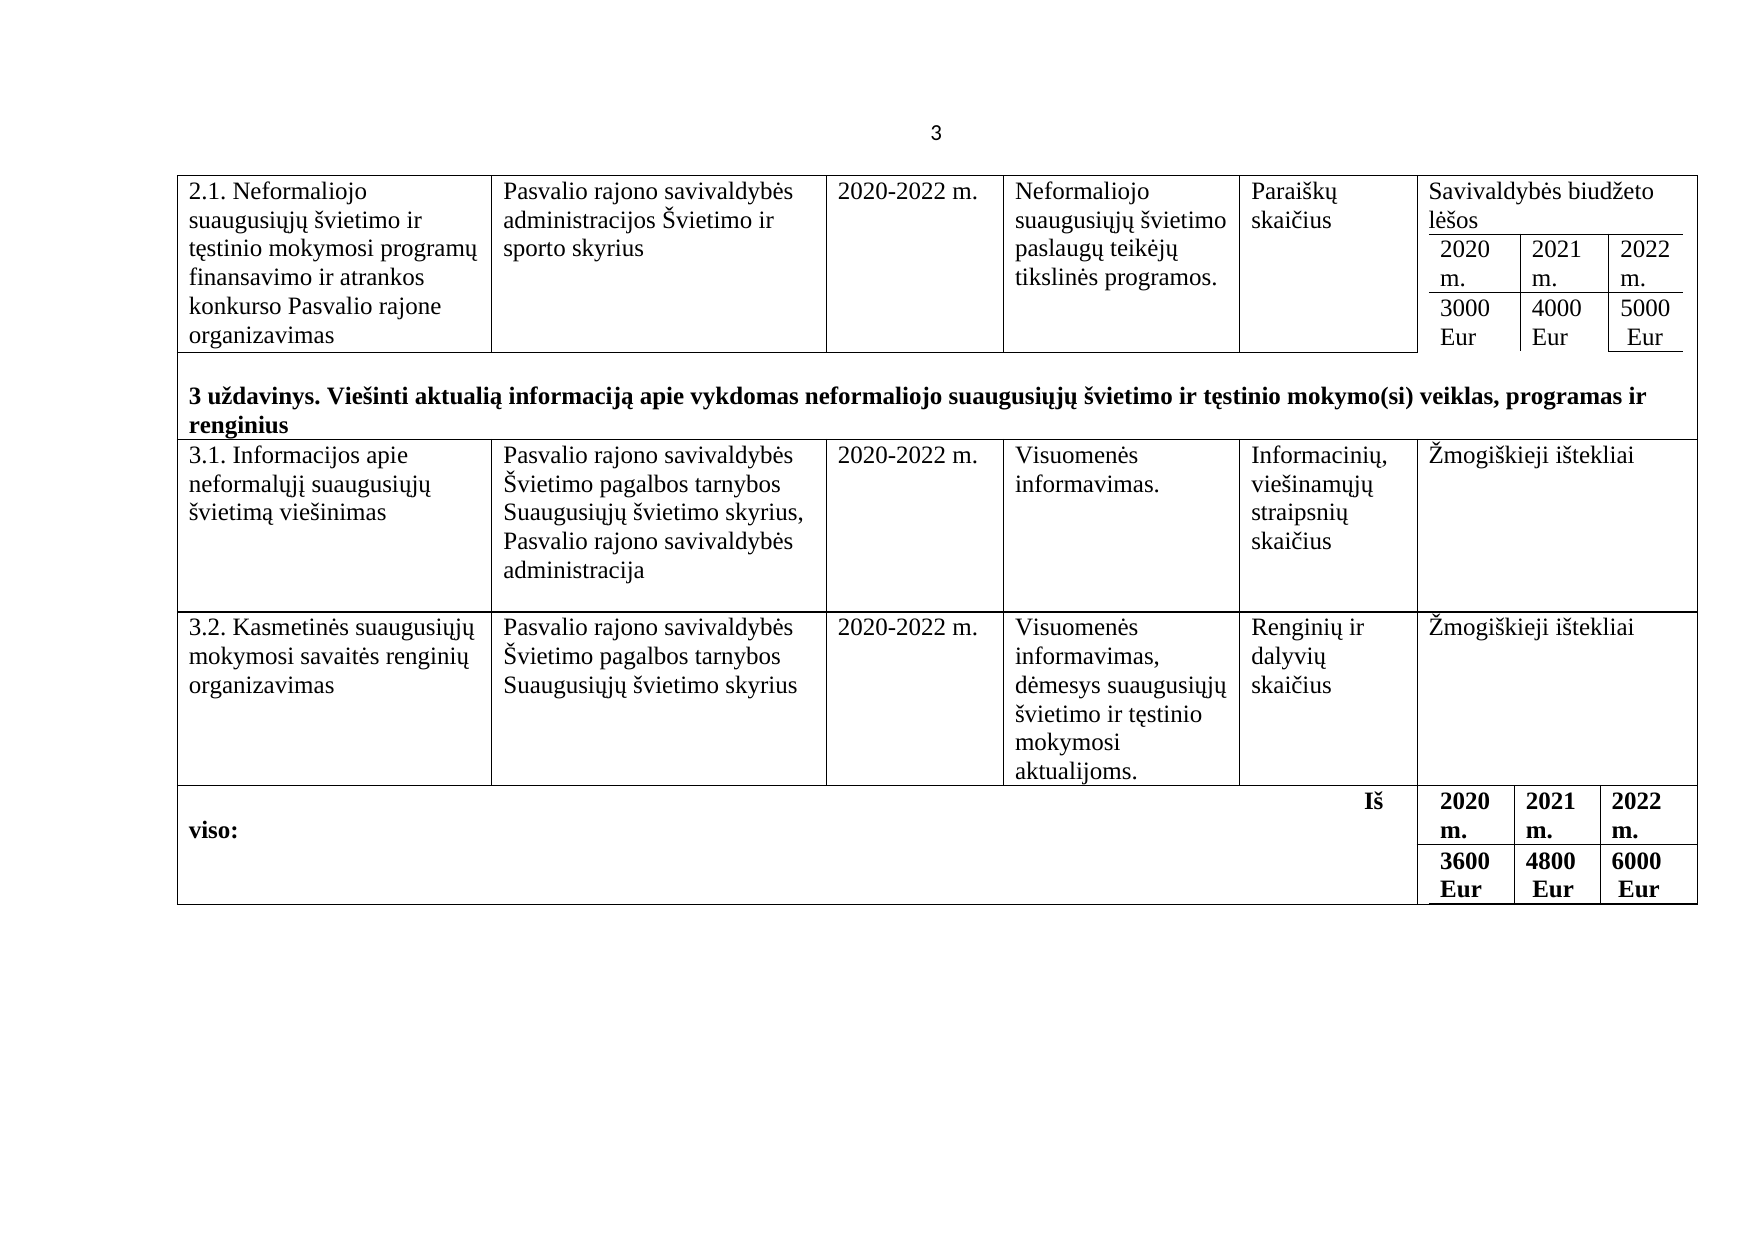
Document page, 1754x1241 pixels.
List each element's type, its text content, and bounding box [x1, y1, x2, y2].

table_cell 4000 Eur [1521, 293, 1608, 351]
table_cell 2.1. Neformaliojo suaugusiųjų švietimo ir tęstinio mokymosi programų finansavimo ir atrankos konkurso Pasvalio rajone organizavimas [178, 176, 491, 352]
table_cell Žmogiškieji ištekliai [1418, 613, 1697, 785]
table_header 2022 m. [1601, 786, 1686, 843]
table_cell Paraiškų skaičius [1240, 176, 1417, 352]
table_cell Pasvalio rajono savivaldybės Švietimo pagalbos tarnybos Suaugusiųjų švietimo skyrius, Pasvalio rajono savivaldybės administracija [492, 440, 826, 611]
table_cell 3000 Eur [1429, 293, 1520, 351]
table_cell 5000 Eur [1609, 293, 1683, 351]
table_cell Neformaliojo suaugusiųjų švietimo paslaugų teikėjų tikslinės programos. [1004, 176, 1239, 352]
table_cell Savivaldybės biudžeto lėšos [1418, 176, 1697, 352]
table_cell Iš viso: [178, 786, 1417, 904]
table_cell [1418, 845, 1429, 904]
table_header 2022 m. [1609, 235, 1683, 292]
table_cell Renginių ir dalyvių skaičius [1240, 613, 1417, 785]
table_cell 2020-2022 m. [827, 613, 1003, 785]
table_cell Visuomenės informavimas, dėmesys suaugusiųjų švietimo ir tęstinio mokymosi aktualijoms. [1004, 613, 1239, 785]
table_cell Pasvalio rajono savivaldybės administracijos Švietimo ir sporto skyrius [492, 176, 826, 352]
table_header 6000 Eur [1601, 845, 1697, 903]
table_header 3600 Eur [1429, 845, 1514, 903]
table_cell 3 uždavinys. Viešinti aktualią informaciją apie vykdomas neformaliojo suaugusiųjų švietimo ir tęstinio mokymo(si) veiklas, programas ir renginius [178, 352, 1697, 439]
table_header 4800 Eur [1515, 845, 1600, 903]
table_cell Žmogiškieji ištekliai [1418, 440, 1697, 611]
table_header 2020 m. [1429, 786, 1514, 843]
table_cell 2020-2022 m. [827, 440, 1003, 611]
table_header 2021 m. [1515, 786, 1600, 843]
table_header 2020 m. [1429, 235, 1520, 292]
table_cell 3.1. Informacijos apie neformalųjį suaugusiųjų švietimą viešinimas [178, 440, 491, 611]
table_cell 2020-2022 m. [827, 176, 1003, 352]
table_cell Informacinių, viešinamųjų straipsnių skaičius [1240, 440, 1417, 611]
table_cell Pasvalio rajono savivaldybės Švietimo pagalbos tarnybos Suaugusiųjų švietimo skyrius [492, 613, 826, 785]
table_cell Visuomenės informavimas. [1004, 440, 1239, 611]
table_cell 3.2. Kasmetinės suaugusiųjų mokymosi savaitės renginių organizavimas [178, 613, 491, 785]
table_cell [1601, 786, 1697, 844]
table_cell [1418, 786, 1514, 844]
table_header 2021 m. [1521, 235, 1608, 292]
